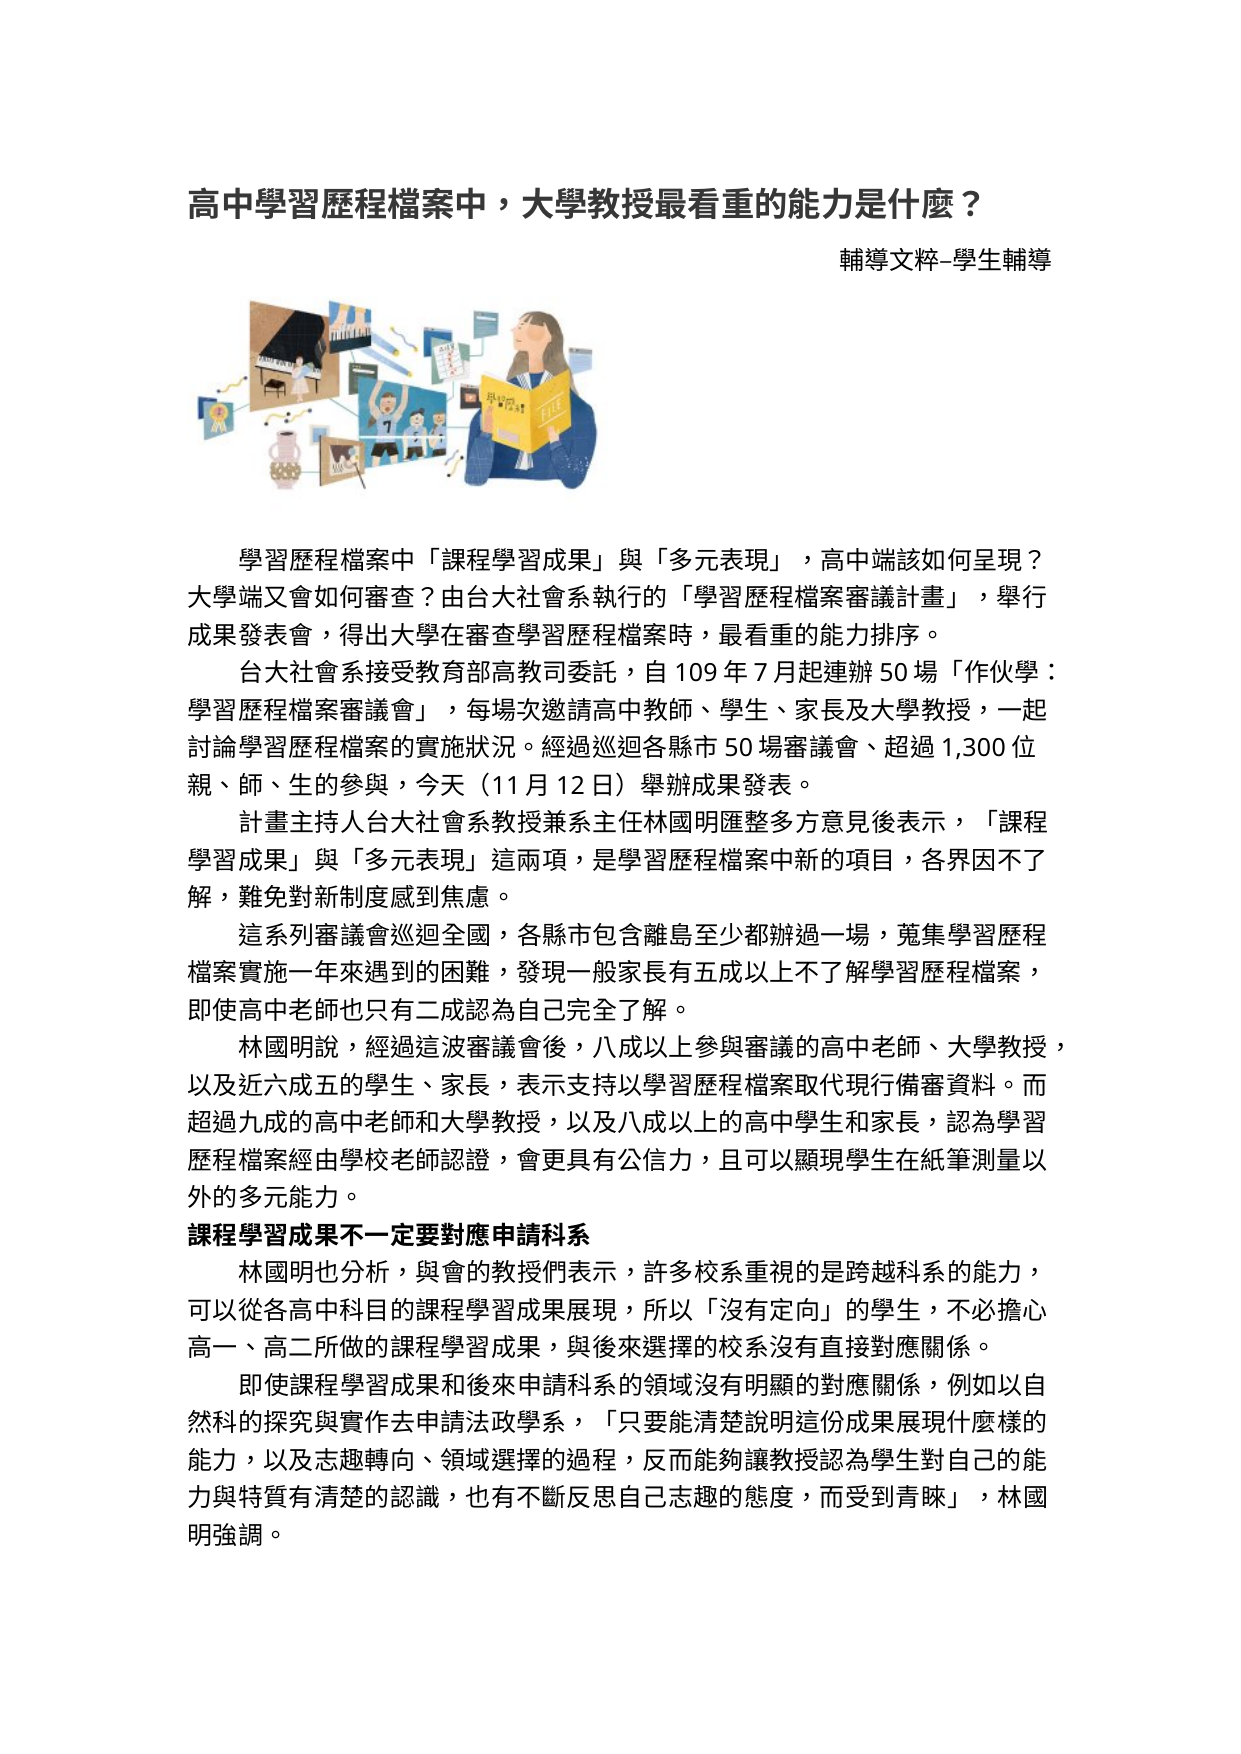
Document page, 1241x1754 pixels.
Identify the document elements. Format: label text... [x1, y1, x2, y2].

text 學習歷程檔案中「課程學習成果」與「多元表現」，高中端該如何呈現？大學端又會如何審查？由台大社會系執行的「學習歷程檔案審議計畫」，舉行成果發表會，得出大學在審查學習歷程檔案時，最看重的能力排序。 [187, 539, 1053, 652]
picture [187, 277, 608, 514]
subtitle 輔導文粹–學生輔導 [187, 239, 1053, 277]
text 林國明也分析，與會的教授們表示，許多校系重視的是跨越科系的能力，可以從各高中科目的課程學習成果展現，所以「沒有定向」的學生，不必擔心高一、高二所做的課程學習成果，與後來選擇的校系沒有直接對應關係。 [187, 1252, 1053, 1364]
subtitle 高中學習歷程檔案中，大學教授最看重的能力是什麼？ [187, 164, 1053, 239]
text 林國明說，經過這波審議會後，八成以上參與審議的高中老師、大學教授，以及近六成五的學生、家長，表示支持以學習歷程檔案取代現行備審資料。而超過九成的高中老師和大學教授，以及八成以上的高中學生和家長，認為學習歷程檔案經由學校老師認證，會更具有公信力，且可以顯現學生在紙筆測量以外的多元能力。 [187, 1027, 1053, 1214]
text 計畫主持人台大社會系教授兼系主任林國明匯整多方意見後表示，「課程學習成果」與「多元表現」這兩項，是學習歷程檔案中新的項目，各界因不了解，難免對新制度感到焦慮。 [187, 802, 1053, 914]
text 台大社會系接受教育部高教司委託，自109年7月起連辦50場「作伙學：學習歷程檔案審議會」，每場次邀請高中教師、學生、家長及大學教授，一起討論學習歷程檔案的實施狀況。經過巡迴各縣市50場審議會、超過1,300位親、師、生的參與，今天（11月12日）舉辦成果發表。 [187, 652, 1053, 802]
subtitle 課程學習成果不一定要對應申請科系 [187, 1214, 1053, 1252]
text 這系列審議會巡迴全國，各縣市包含離島至少都辦過一場，蒐集學習歷程檔案實施一年來遇到的困難，發現一般家長有五成以上不了解學習歷程檔案，即使高中老師也只有二成認為自己完全了解。 [187, 914, 1053, 1027]
text 即使課程學習成果和後來申請科系的領域沒有明顯的對應關係，例如以自然科的探究與實作去申請法政學系，「只要能清楚說明這份成果展現什麼樣的能力，以及志趣轉向、領域選擇的過程，反而能夠讓教授認為學生對自己的能力與特質有清楚的認識，也有不斷反思自己志趣的態度，而受到青睞」，林國明強調。 [187, 1364, 1053, 1552]
